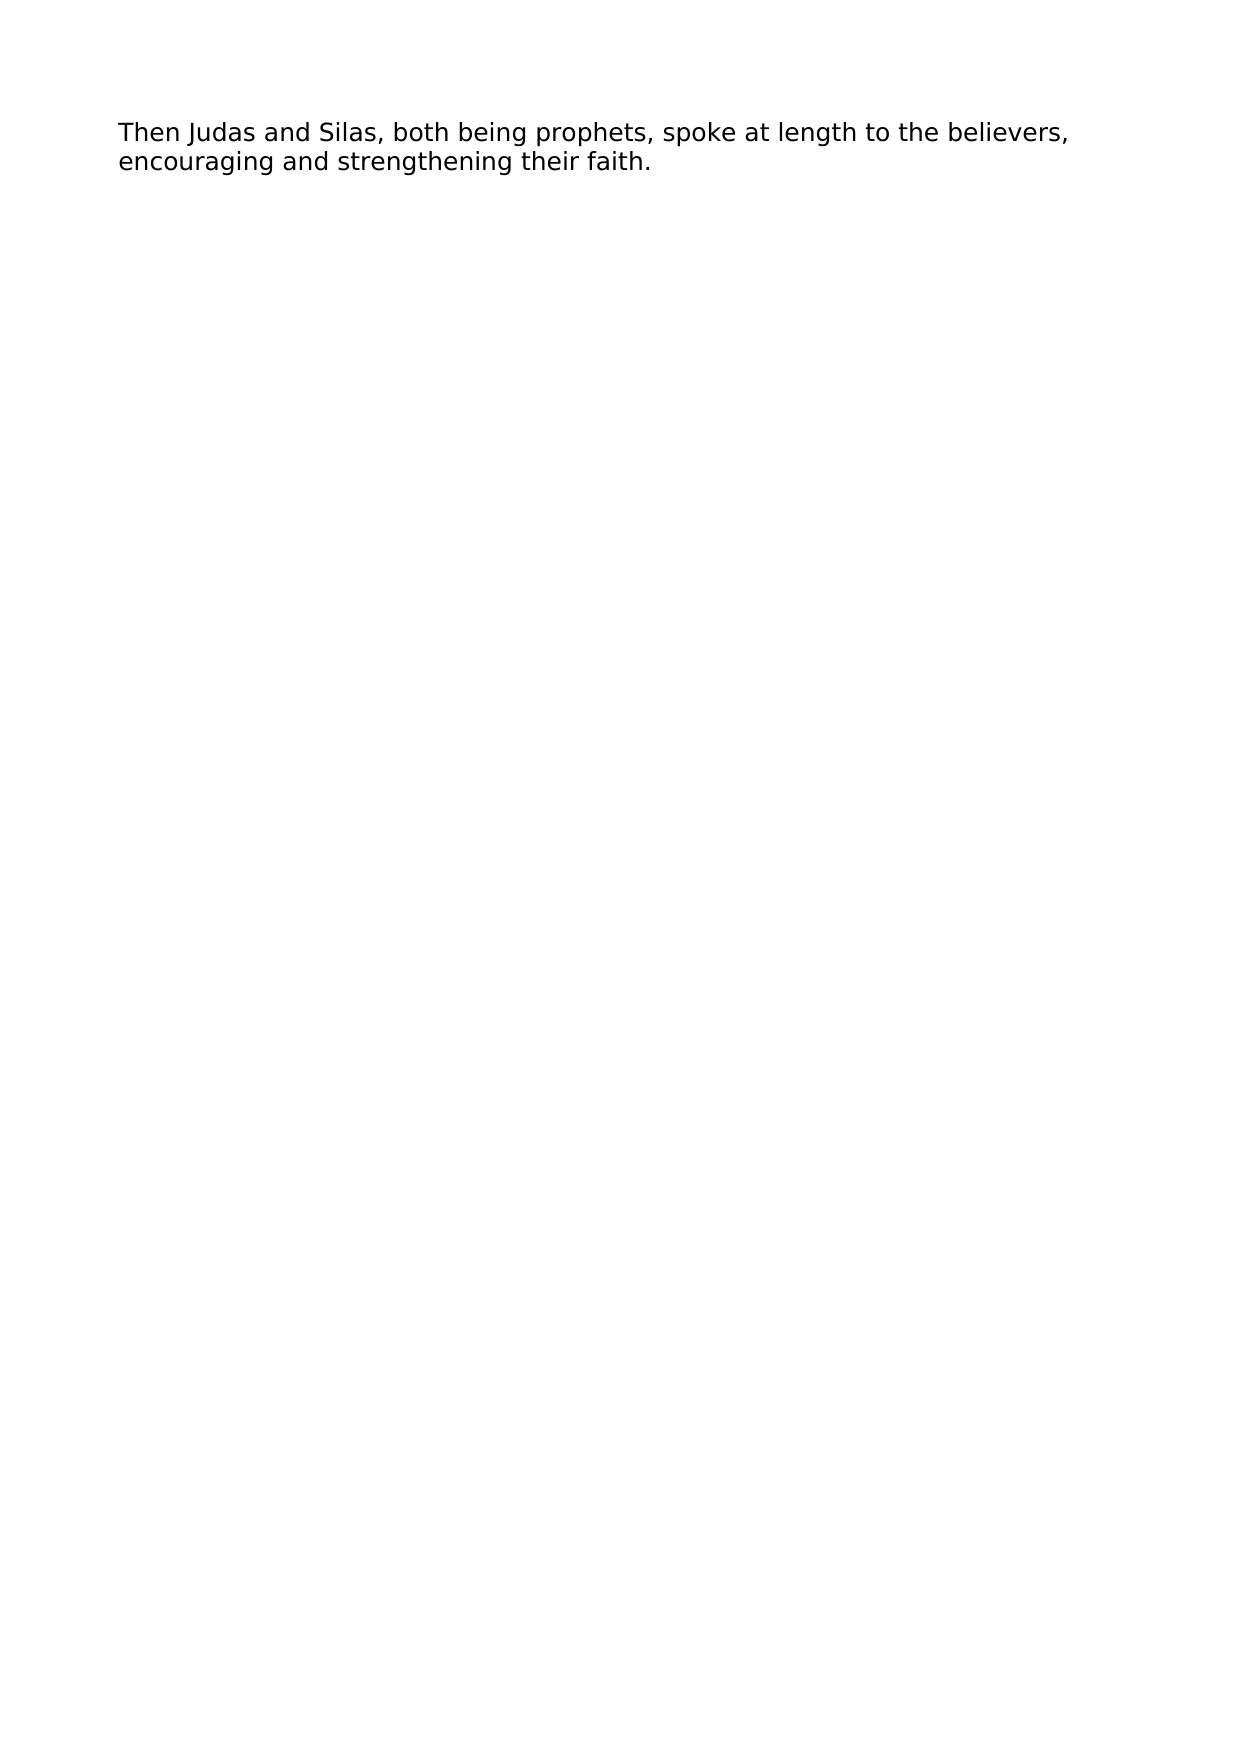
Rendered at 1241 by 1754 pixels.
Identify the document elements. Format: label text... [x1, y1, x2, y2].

text Then Judas and Silas, both being prophets, spoke at length to the believers, encouraging and strengthening their faith. [118, 118, 1122, 176]
